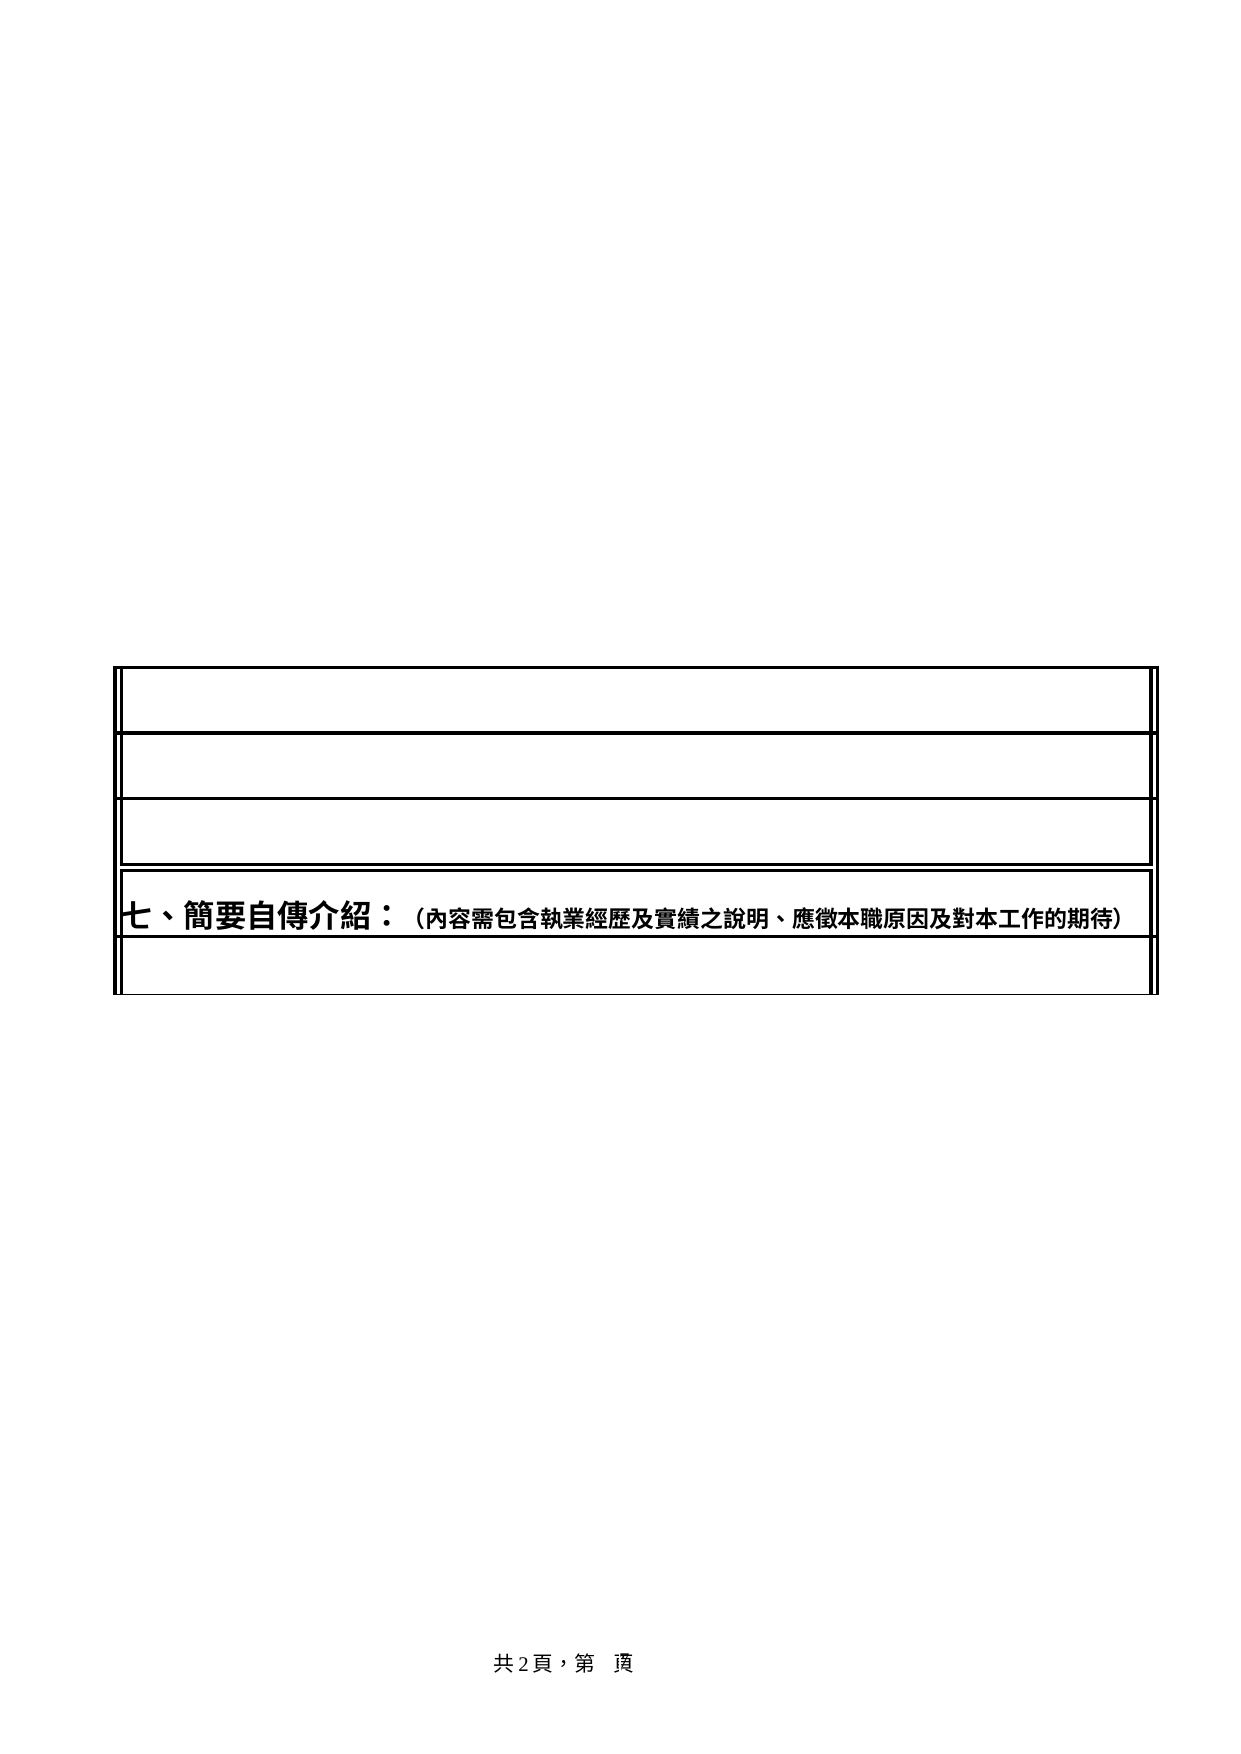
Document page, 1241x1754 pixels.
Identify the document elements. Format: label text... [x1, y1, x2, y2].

table_cell [123, 938, 1149, 994]
table_cell [123, 800, 1149, 863]
table_cell [123, 669, 1149, 731]
table_cell 七、簡要自傳介紹：（內容需包含執業經歷及實績之說明、應徵本職原因及對本工作的期待） [118, 863, 1154, 934]
table_cell [123, 735, 1149, 797]
